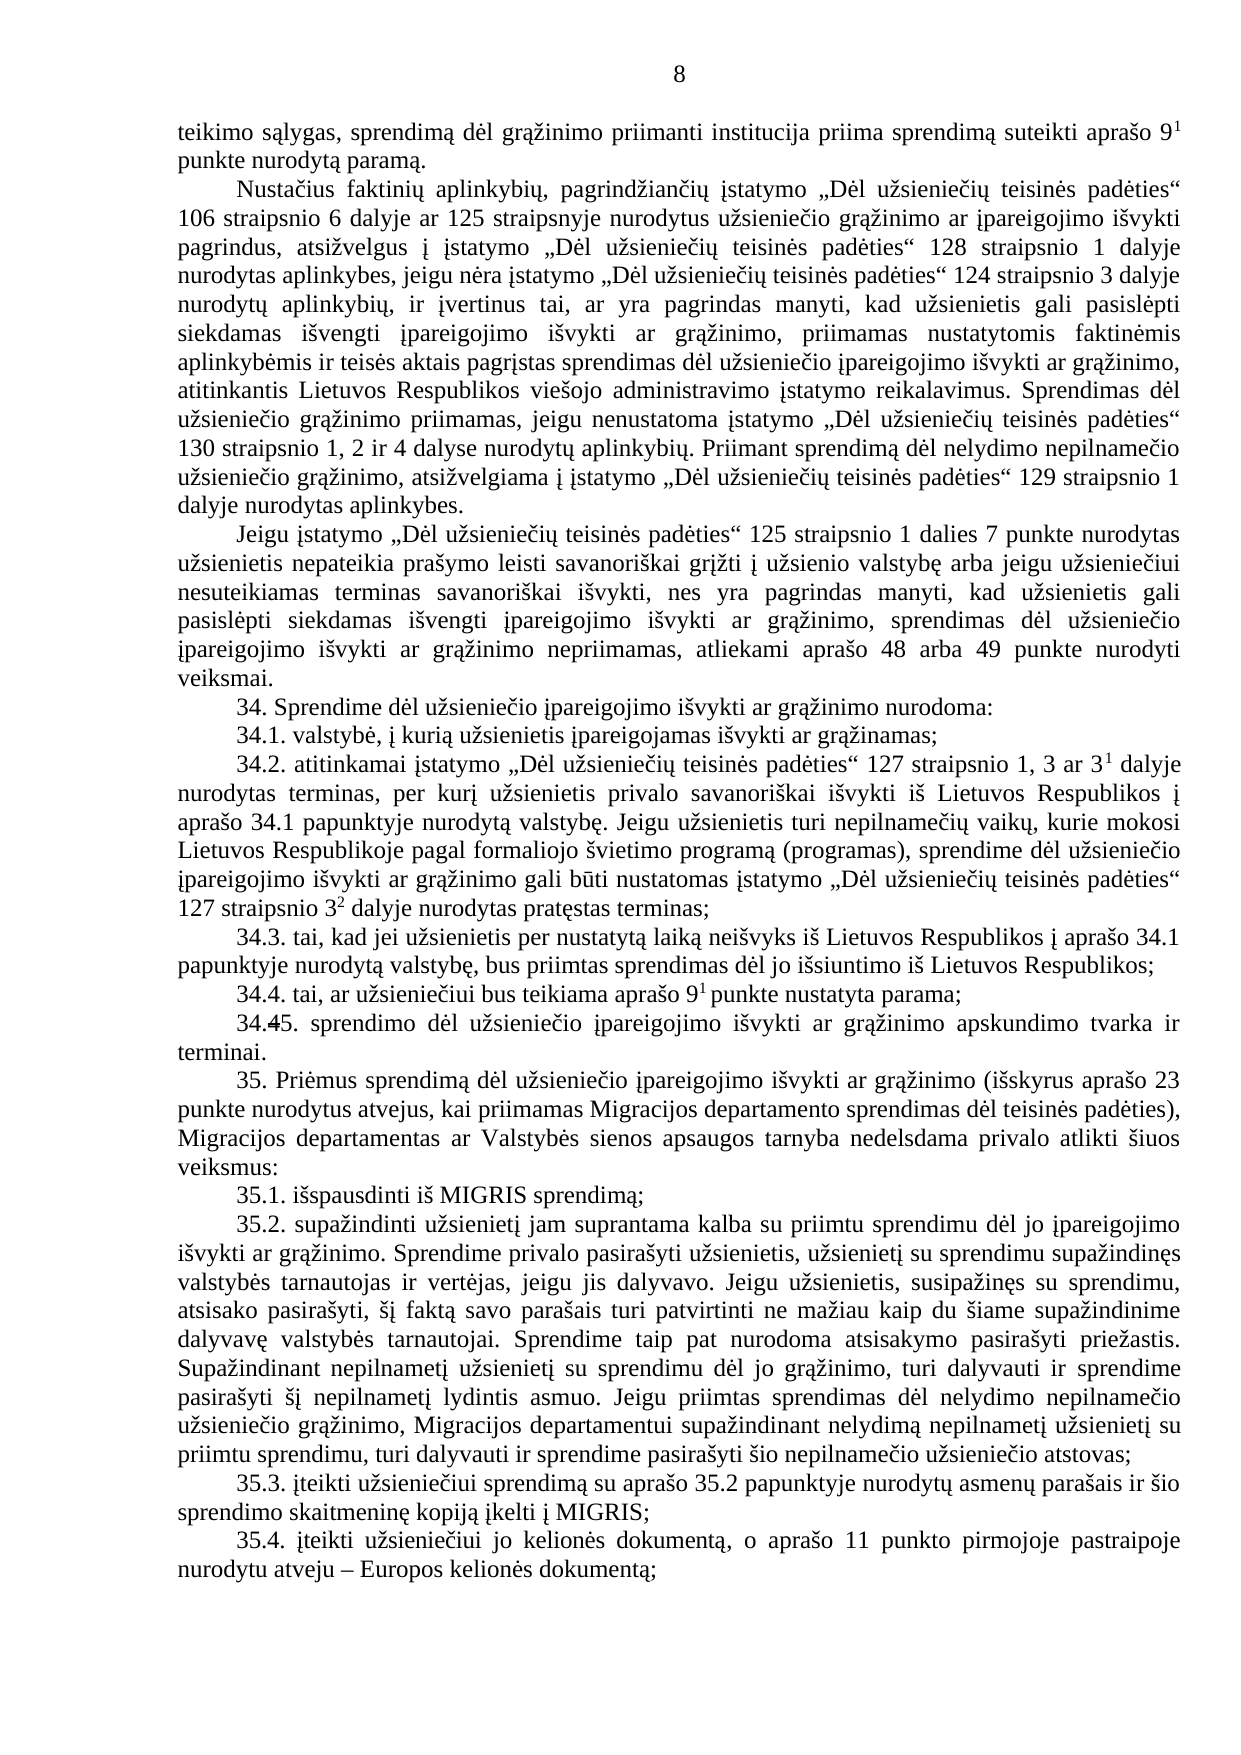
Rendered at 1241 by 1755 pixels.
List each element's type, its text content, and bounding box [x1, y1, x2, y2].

text 34. Sprendime dėl užsieniečio įpareigojimo išvykti ar grąžinimo nurodoma: [177, 692, 1181, 720]
text teikimo sąlygas, sprendimą dėl grąžinimo priimanti institucija priima sprendimą suteikti aprašo 91 punkte nurodytą paramą. [177, 117, 1181, 174]
text Nustačius faktinių aplinkybių, pagrindžiančių įstatymo „Dėl užsieniečių teisinės padėties“ 106 straipsnio 6 dalyje ar 125 straipsnyje nurodytus užsieniečio grąžinimo ar įpareigojimo išvykti pagrindus, atsižvelgus į įstatymo „Dėl užsieniečių teisinės padėties“ 128 straipsnio 1 dalyje nurodytas aplinkybes, jeigu nėra įstatymo „Dėl užsieniečių teisinės padėties“ 124 straipsnio 3 dalyje nurodytų aplinkybių, ir įvertinus tai, ar yra pagrindas manyti, kad užsienietis gali pasislėpti siekdamas išvengti įpareigojimo išvykti ar grąžinimo, priimamas nustatytomis faktinėmis aplinkybėmis ir teisės aktais pagrįstas sprendimas dėl užsieniečio įpareigojimo išvykti ar grąžinimo, atitinkantis Lietuvos Respublikos viešojo administravimo įstatymo reikalavimus. Sprendimas dėl užsieniečio grąžinimo priimamas, jeigu nenustatoma įstatymo „Dėl užsieniečių teisinės padėties“ 130 straipsnio 1, 2 ir 4 dalyse nurodytų aplinkybių. Priimant sprendimą dėl nelydimo nepilnamečio užsieniečio grąžinimo, atsižvelgiama į įstatymo „Dėl užsieniečių teisinės padėties“ 129 straipsnio 1 dalyje nurodytas aplinkybes. [177, 174, 1181, 519]
text 34.4. tai, ar užsieniečiui bus teikiama aprašo 91 punkte nustatyta parama; [177, 979, 1181, 1008]
text 35.2. supažindinti užsienietį jam suprantama kalba su priimtu sprendimu dėl jo įpareigojimo išvykti ar grąžinimo. Sprendime privalo pasirašyti užsienietis, užsienietį su sprendimu supažindinęs valstybės tarnautojas ir vertėjas, jeigu jis dalyvavo. Jeigu užsienietis, susipažinęs su sprendimu, atsisako pasirašyti, šį faktą savo parašais turi patvirtinti ne mažiau kaip du šiame supažindinime dalyvavę valstybės tarnautojai. Sprendime taip pat nurodoma atsisakymo pasirašyti priežastis. Supažindinant nepilnametį užsienietį su sprendimu dėl jo grąžinimo, turi dalyvauti ir sprendime pasirašyti šį nepilnametį lydintis asmuo. Jeigu priimtas sprendimas dėl nelydimo nepilnamečio užsieniečio grąžinimo, Migracijos departamentui supažindinant nelydimą nepilnametį užsienietį su priimtu sprendimu, turi dalyvauti ir sprendime pasirašyti šio nepilnamečio užsieniečio atstovas; [177, 1209, 1181, 1468]
text 34.45. sprendimo dėl užsieniečio įpareigojimo išvykti ar grąžinimo apskundimo tvarka ir terminai. [177, 1008, 1181, 1065]
text 34.1. valstybė, į kurią užsienietis įpareigojamas išvykti ar grąžinamas; [177, 720, 1181, 749]
text 35.4. įteikti užsieniečiui jo kelionės dokumentą, o aprašo 11 punkto pirmojoje pastraipoje nurodytu atveju – Europos kelionės dokumentą; [177, 1525, 1181, 1583]
text 35.3. įteikti užsieniečiui sprendimą su aprašo 35.2 papunktyje nurodytų asmenų parašais ir šio sprendimo skaitmeninę kopiją įkelti į MIGRIS; [177, 1468, 1181, 1525]
text 34.3. tai, kad jei užsienietis per nustatytą laiką neišvyks iš Lietuvos Respublikos į aprašo 34.1 papunktyje nurodytą valstybę, bus priimtas sprendimas dėl jo išsiuntimo iš Lietuvos Respublikos; [177, 922, 1181, 979]
text 35. Priėmus sprendimą dėl užsieniečio įpareigojimo išvykti ar grąžinimo (išskyrus aprašo 23 punkte nurodytus atvejus, kai priimamas Migracijos departamento sprendimas dėl teisinės padėties), Migracijos departamentas ar Valstybės sienos apsaugos tarnyba nedelsdama privalo atlikti šiuos veiksmus: [177, 1065, 1181, 1180]
text Jeigu įstatymo „Dėl užsieniečių teisinės padėties“ 125 straipsnio 1 dalies 7 punkte nurodytas užsienietis nepateikia prašymo leisti savanoriškai grįžti į užsienio valstybę arba jeigu užsieniečiui nesuteikiamas terminas savanoriškai išvykti, nes yra pagrindas manyti, kad užsienietis gali pasislėpti siekdamas išvengti įpareigojimo išvykti ar grąžinimo, sprendimas dėl užsieniečio įpareigojimo išvykti ar grąžinimo nepriimamas, atliekami aprašo 48 arba 49 punkte nurodyti veiksmai. [177, 519, 1181, 692]
text 34.2. atitinkamai įstatymo „Dėl užsieniečių teisinės padėties“ 127 straipsnio 1, 3 ar 31 dalyje nurodytas terminas, per kurį užsienietis privalo savanoriškai išvykti iš Lietuvos Respublikos į aprašo 34.1 papunktyje nurodytą valstybę. Jeigu užsienietis turi nepilnamečių vaikų, kurie mokosi Lietuvos Respublikoje pagal formaliojo švietimo programą (programas), sprendime dėl užsieniečio įpareigojimo išvykti ar grąžinimo gali būti nustatomas įstatymo „Dėl užsieniečių teisinės padėties“ 127 straipsnio 32 dalyje nurodytas pratęstas terminas; [177, 749, 1181, 922]
text 35.1. išspausdinti iš MIGRIS sprendimą; [177, 1180, 1181, 1209]
